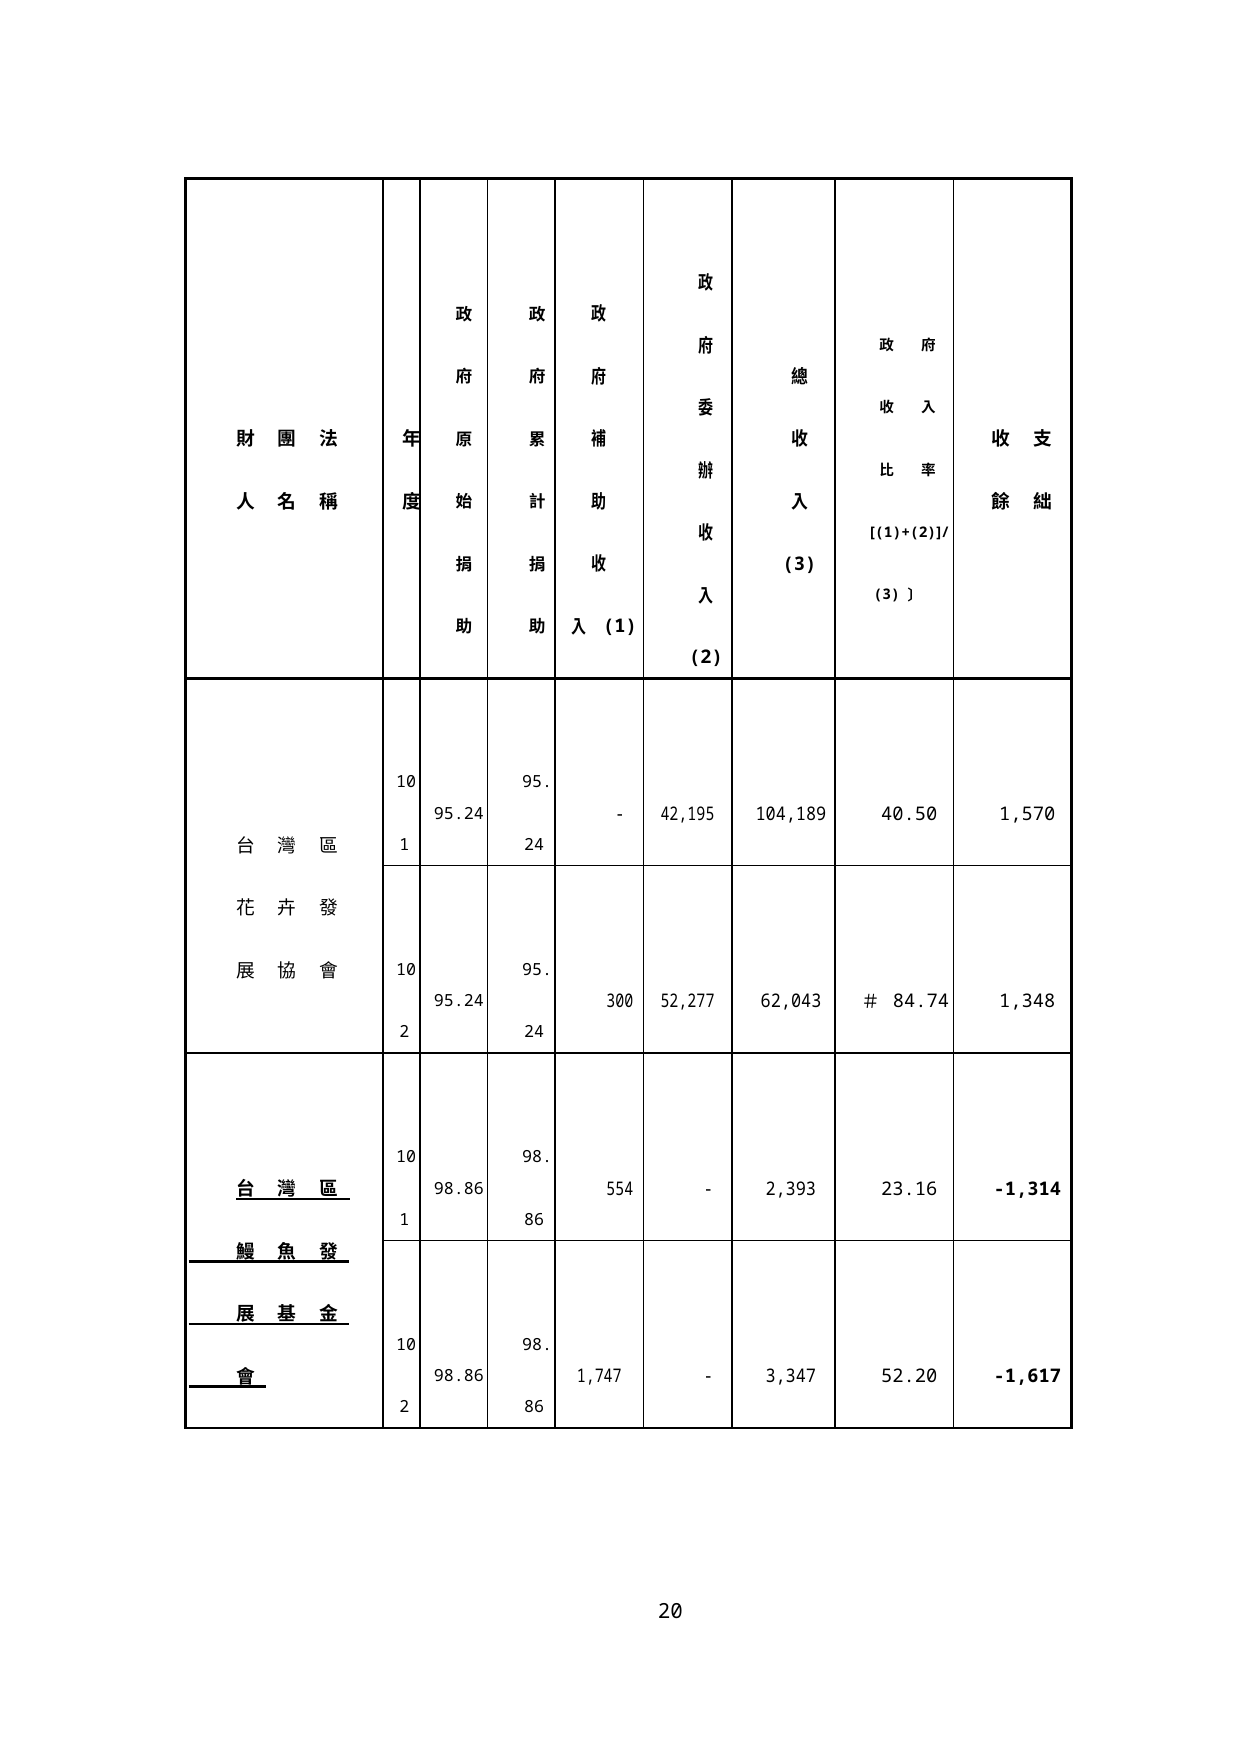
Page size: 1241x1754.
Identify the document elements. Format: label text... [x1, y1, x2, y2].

table_cell - [556, 680, 643, 865]
table_cell 98.86 [488, 1054, 554, 1240]
table_cell -1,314 [954, 1054, 1070, 1240]
table_cell 62,043 [733, 866, 834, 1052]
table_cell 40.50 [836, 680, 953, 865]
table_cell 52,277 [644, 866, 731, 1052]
table_header 政府補助收入(1) [556, 180, 643, 677]
table_cell -1,617 [954, 1241, 1070, 1427]
table_header 總收入 (3) [733, 180, 834, 677]
table_cell 98.86 [421, 1054, 487, 1240]
table_cell 102 [384, 1241, 419, 1427]
table_cell 101 [384, 1054, 419, 1240]
table_cell 台灣區花卉發展協會 [187, 680, 382, 1052]
table_cell ＃84.74 [836, 866, 953, 1052]
table_cell - [644, 1054, 731, 1240]
table_cell 3,347 [733, 1241, 834, 1427]
table_cell 1,348 [954, 866, 1070, 1052]
table_header 政府原始捐助 [421, 180, 487, 677]
table_header 收支餘絀 [954, 180, 1070, 677]
table_header 政府收入比率[(1)+(2)]/(3)〕 [836, 180, 953, 677]
table_cell 300 [556, 866, 643, 1052]
table_cell 104,189 [733, 680, 834, 865]
table_cell 1,570 [954, 680, 1070, 865]
table_cell 98.86 [421, 1241, 487, 1427]
table_cell 95.24 [421, 866, 487, 1052]
table_cell 42,195 [644, 680, 731, 865]
table_cell 554 [556, 1054, 643, 1240]
table_cell 98.86 [488, 1241, 554, 1427]
table_header 政府累計捐助 [488, 180, 554, 677]
table_cell 52.20 [836, 1241, 953, 1427]
table_cell 95.24 [488, 680, 554, 865]
table_cell 2,393 [733, 1054, 834, 1240]
table_cell 23.16 [836, 1054, 953, 1240]
table_cell - [644, 1241, 731, 1427]
table_header 財團法人名稱 [187, 180, 382, 677]
table_header 年度 [384, 180, 419, 677]
table_cell 101 [384, 680, 419, 865]
table_cell 台灣區鰻魚發展基金會 [187, 1054, 382, 1427]
table_cell 95.24 [488, 866, 554, 1052]
table_cell 102 [384, 866, 419, 1052]
table_cell 1,747 [556, 1241, 643, 1427]
table_header 政府委辦收入(2) [644, 180, 731, 677]
table_cell 95.24 [421, 680, 487, 865]
